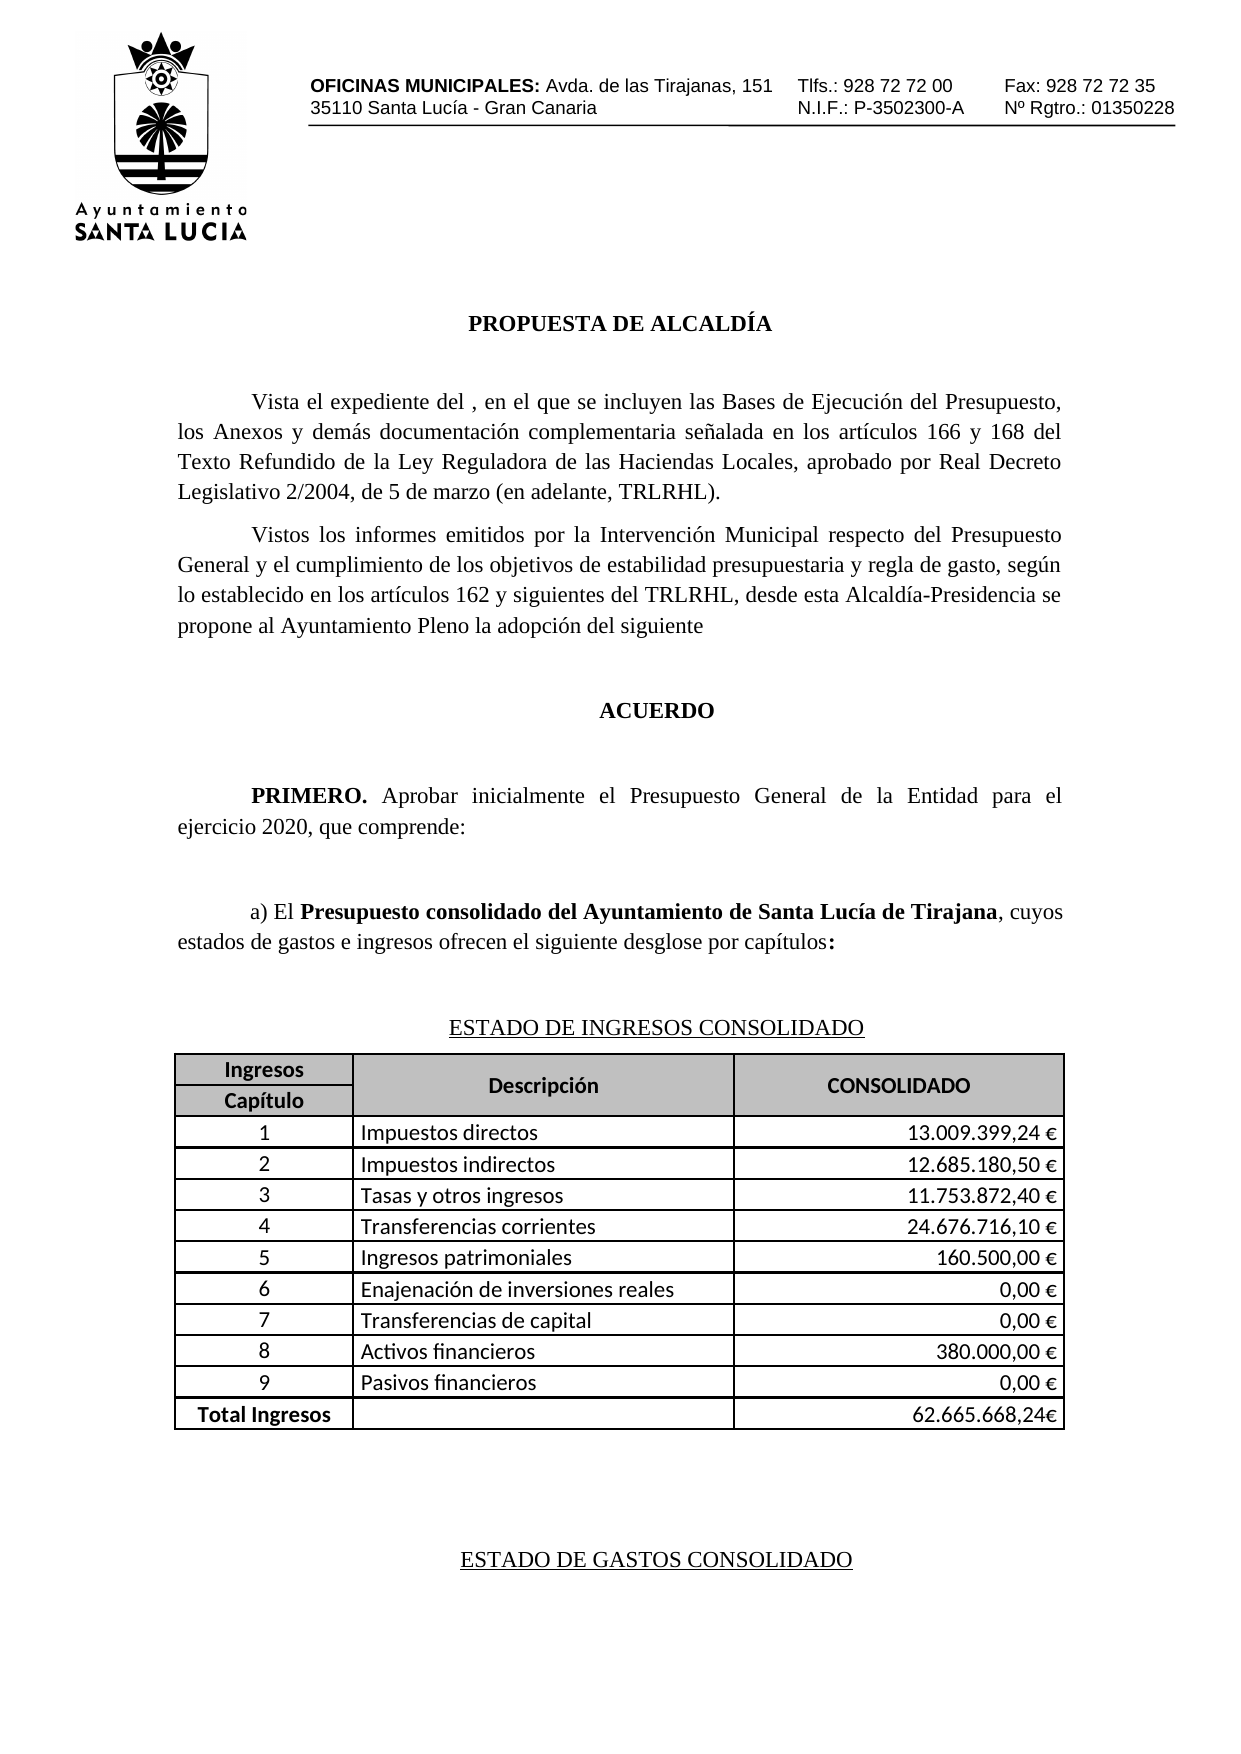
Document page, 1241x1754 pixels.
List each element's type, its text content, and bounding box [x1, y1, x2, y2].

table_cell 9 [176, 1367, 352, 1396]
table_cell 24.676.716,10 € [735, 1211, 1063, 1240]
table_cell Enajenación de inversiones reales [354, 1274, 733, 1303]
table_cell 0,00 € [735, 1274, 1063, 1303]
table_cell 6 [176, 1274, 352, 1303]
table_cell 3 [176, 1180, 352, 1209]
text Vistos los informes emitidos por la Intervención Municipal respecto del Presupuesto General y el cumplimiento de los objetivos de estabilidad presupuestaria y regla de gasto, según lo establecido en los artículos 162 y siguientes del TRLRHL, desde esta Alcaldía-Presidencia se propone al Ayuntamiento Pleno la adopción del siguiente [177, 521, 1063, 638]
table_cell Transferencias de capital [354, 1305, 733, 1334]
table_cell Capítulo [176, 1086, 352, 1115]
table_cell Total Ingresos [176, 1399, 352, 1428]
table_cell 2 [176, 1149, 352, 1178]
text PRIMERO. Aprobar inicialmente el Presupuesto General de la Entidad para el ejercicio 2020, que comprende: [177, 783, 1063, 839]
table_cell 12.685.180,50 € [735, 1149, 1063, 1178]
text ACUERDO [177, 697, 1063, 723]
table_cell Impuestos directos [354, 1117, 733, 1146]
table_header Descripción [354, 1055, 733, 1115]
text Vista el expediente del , en el que se incluyen las Bases de Ejecución del Presupuesto, los Anexos y demás documentación complementaria señalada en los artículos 166 y 168 del Texto Refundido de la Ley Reguladora de las Haciendas Locales, aprobado por Real Decreto Legislativo 2/2004, de 5 de marzo (en adelante, TRLRHL). [177, 388, 1063, 505]
table_cell 380.000,00 € [735, 1336, 1063, 1365]
table_cell 1 [176, 1117, 352, 1146]
table_cell 11.753.872,40 € [735, 1180, 1063, 1209]
table_cell 13.009.399,24 € [735, 1117, 1063, 1146]
table_cell 62.665.668,24€ [735, 1399, 1063, 1428]
text ESTADO DE INGRESOS CONSOLIDADO [250, 1014, 1063, 1040]
table_header Ingresos [176, 1055, 352, 1084]
table_cell Transferencias corrientes [354, 1211, 733, 1240]
table_cell 160.500,00 € [735, 1242, 1063, 1271]
table_header CONSOLIDADO [735, 1055, 1063, 1115]
table_cell 0,00 € [735, 1367, 1063, 1396]
table_cell Activos financieros [354, 1336, 733, 1365]
table_cell 7 [176, 1305, 352, 1334]
table_cell Ingresos patrimoniales [354, 1242, 733, 1271]
text ESTADO DE GASTOS CONSOLIDADO [177, 1546, 1063, 1573]
table_cell 8 [176, 1336, 352, 1365]
table_cell 4 [176, 1211, 352, 1240]
table_cell [354, 1399, 733, 1428]
table_cell Impuestos indirectos [354, 1149, 733, 1178]
picture [75, 31, 247, 241]
subtitle PROPUESTA DE ALCALDÍA [177, 310, 1063, 336]
table_cell 0,00 € [735, 1305, 1063, 1334]
text a) El Presupuesto consolidado del Ayuntamiento de Santa Lucía de Tirajana, cuyos estados de gastos e ingresos ofrecen el siguiente desglose por capítulos: [177, 898, 1063, 955]
table_cell Tasas y otros ingresos [354, 1180, 733, 1209]
table_cell 5 [176, 1242, 352, 1271]
table_cell Pasivos financieros [354, 1367, 733, 1396]
